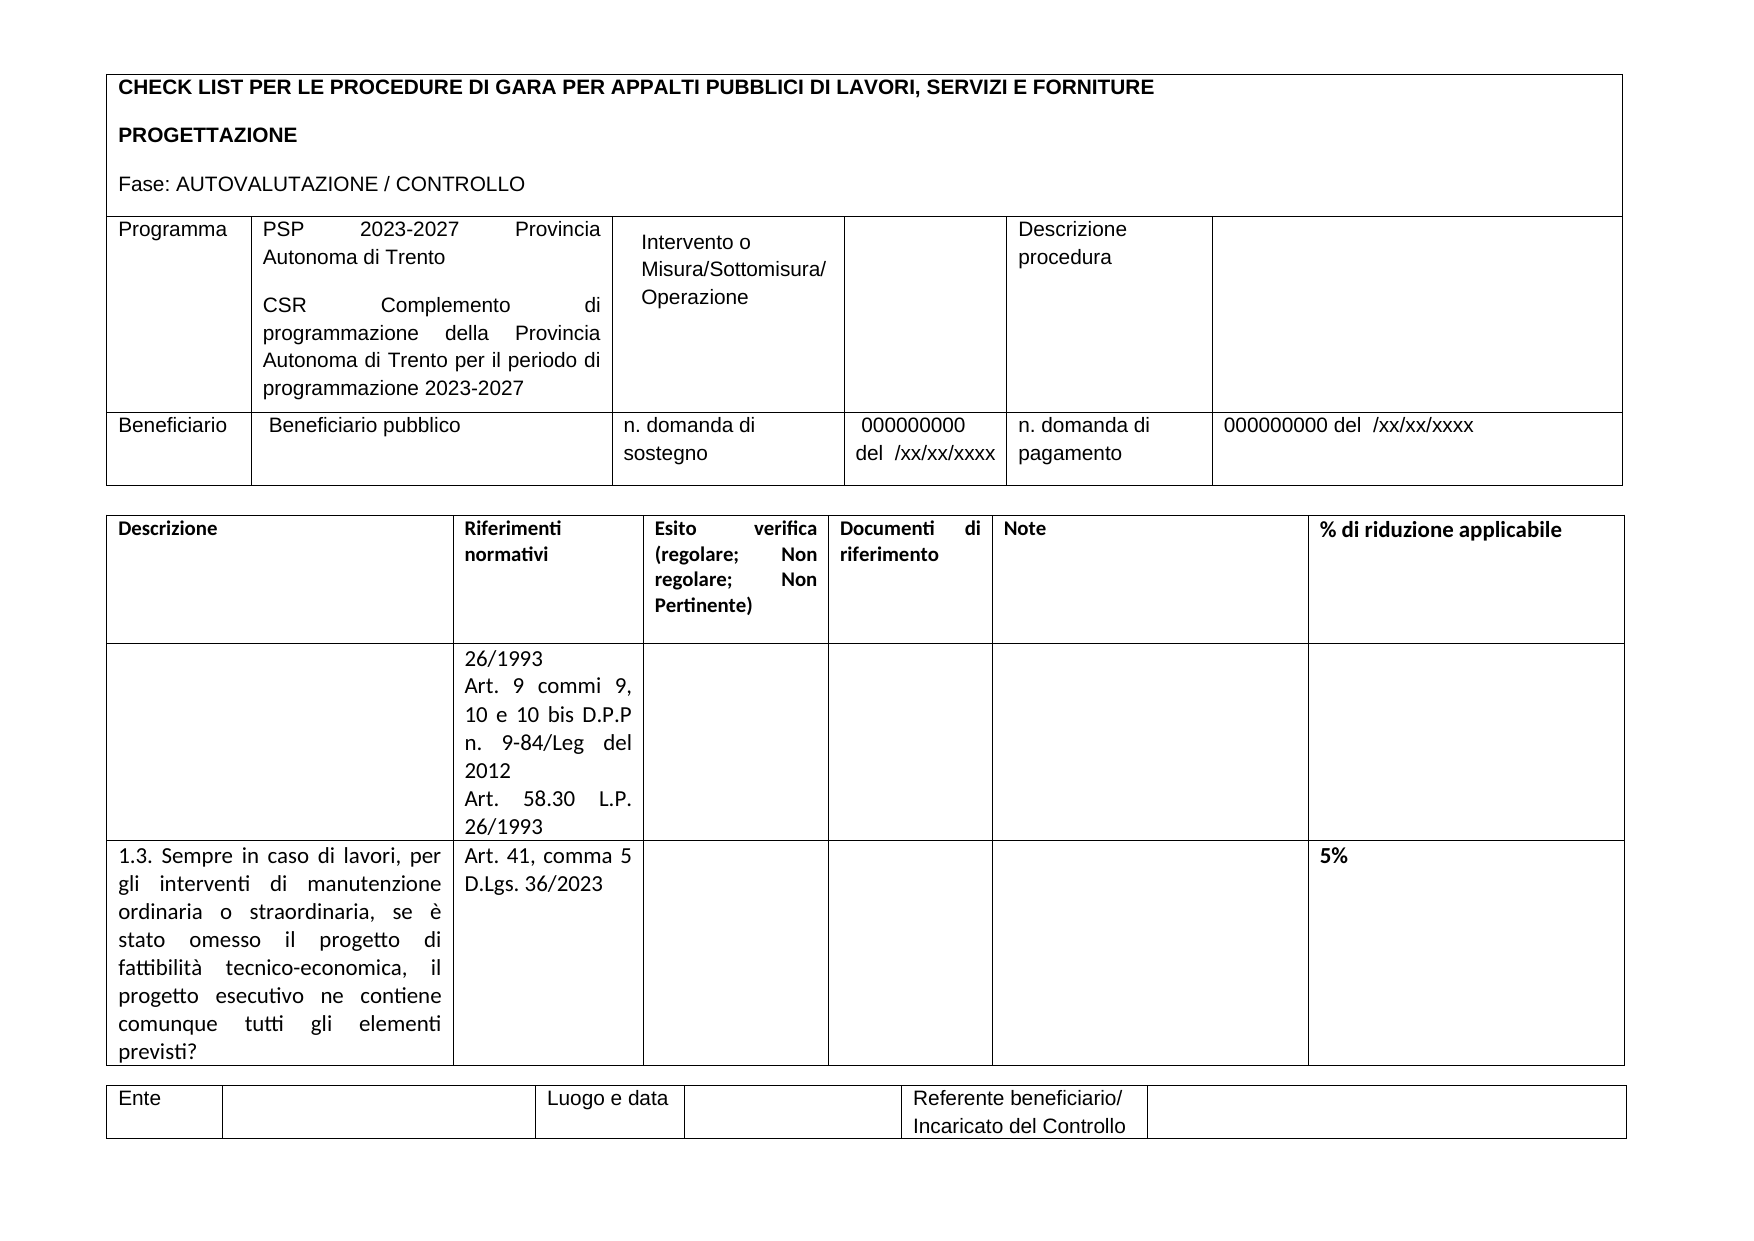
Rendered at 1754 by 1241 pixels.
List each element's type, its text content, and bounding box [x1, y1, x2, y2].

table_header Esito verifica (regolare; Non regolare; Non Pertinente) [644, 516, 828, 643]
table_cell [829, 644, 992, 840]
table_header % di riduzione applicabile [1309, 516, 1624, 643]
table_header Descrizione [107, 516, 453, 643]
table_cell [993, 841, 1308, 1065]
table_cell [107, 644, 453, 840]
table_cell [644, 841, 828, 1065]
table_cell 5% [1309, 841, 1624, 1065]
table_cell 26/1993 Art. 9 commi 9, 10 e 10 bis D.P.P n. 9-84/Leg del 2012 Art. 58.30 L.P. 26/1993 [454, 644, 643, 840]
table_cell Art. 41, comma 5 D.Lgs. 36/2023 [454, 841, 643, 1065]
table_header Documenti di riferimento [829, 516, 992, 643]
table_cell 1.3. Sempre in caso di lavori, per gli interventi di manutenzione ordinaria o straordinaria, se è stato omesso il progetto di fattibilità tecnico-economica, il progetto esecutivo ne contiene comunque tutti gli elementi previsti? [107, 841, 453, 1065]
table_cell [829, 841, 992, 1065]
table_cell [1309, 644, 1624, 840]
table_cell [993, 644, 1308, 840]
table_header Note [993, 516, 1308, 643]
table_header Riferimenti normativi [454, 516, 643, 643]
table_cell [644, 644, 828, 840]
